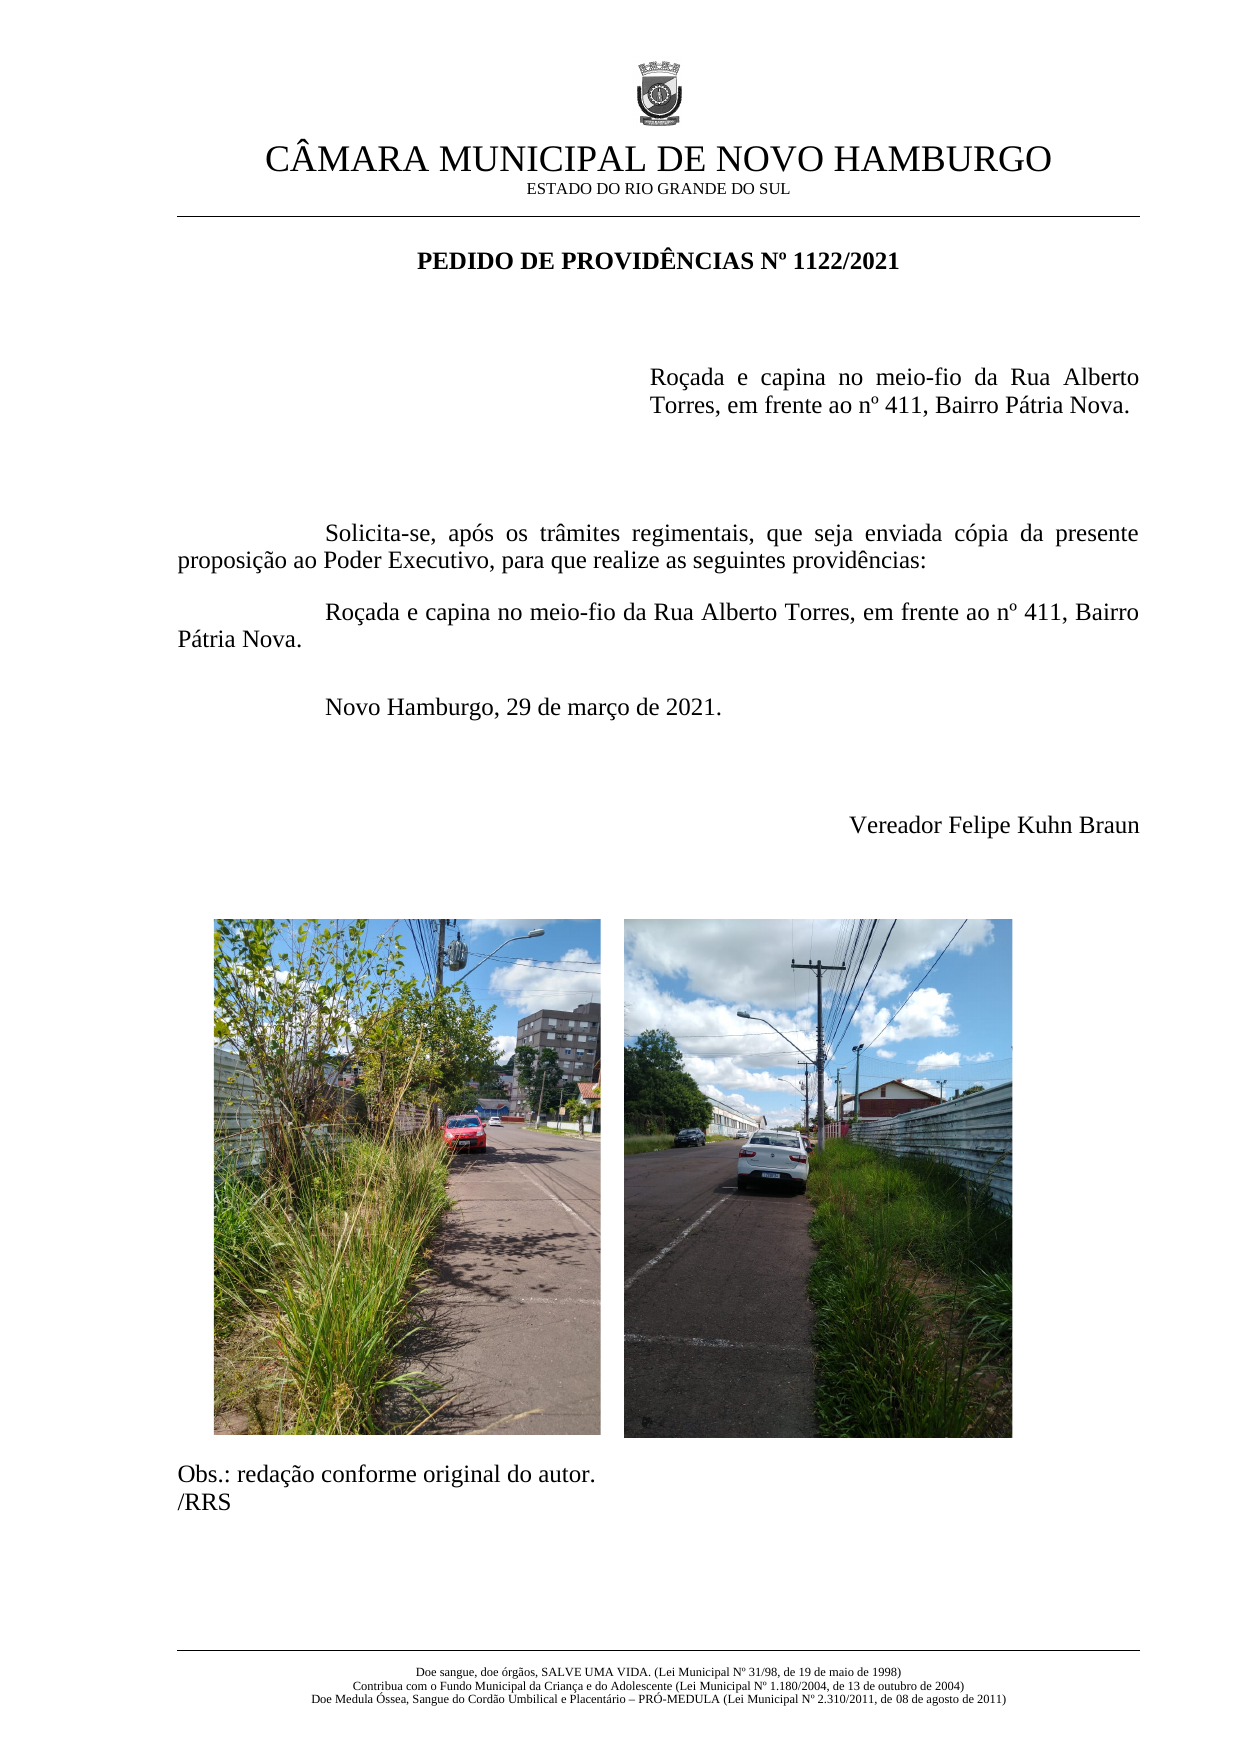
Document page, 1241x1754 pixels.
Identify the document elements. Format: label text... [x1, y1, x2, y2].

text Solicita-se, após os trâmites regimentais, que seja enviada cópia da presente proposição ao Poder Executivo, para que realize as seguintes providências: [177, 519, 1140, 574]
text Roçada e capina no meio-fio da Rua Alberto Torres, em frente ao nº 411, Bairro Pátria Nova. [649, 363, 1140, 418]
picture [624, 919, 1013, 1438]
picture [213, 919, 601, 1435]
text Obs.: redação conforme original do autor. [177, 1432, 1140, 1488]
text PEDIDO DE PROVIDÊNCIAS Nº 1122/2021 [177, 247, 1140, 274]
text /RRS [177, 1488, 1140, 1516]
text Novo Hamburgo, 29 de março de 2021. [177, 693, 1140, 720]
text Vereador Felipe Kuhn Braun [177, 811, 1140, 839]
text Roçada e capina no meio-fio da Rua Alberto Torres, em frente ao nº 411, Bairro Pátria Nova. [177, 598, 1140, 653]
